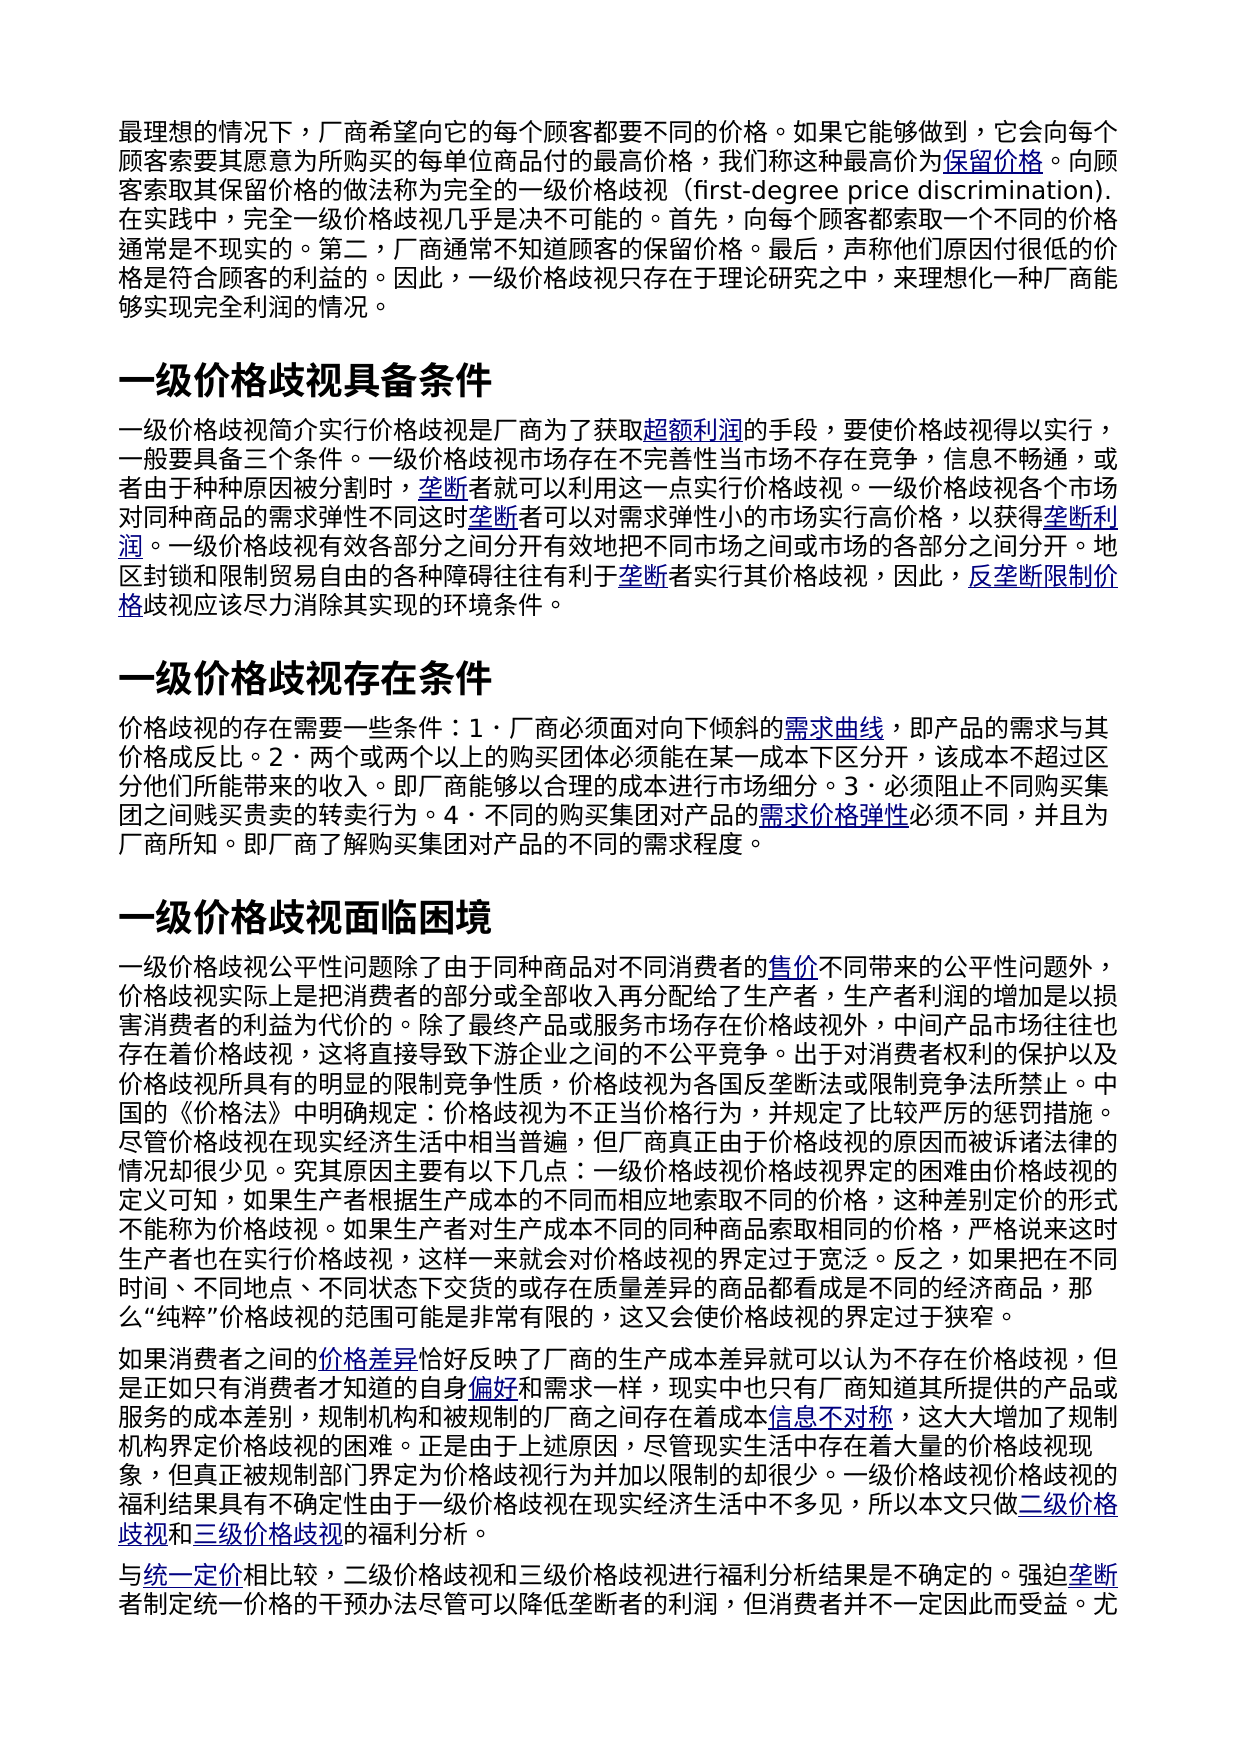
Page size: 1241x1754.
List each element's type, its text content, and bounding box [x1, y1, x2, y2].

text 一级价格歧视简介实行价格歧视是厂商为了获取超额利润的手段，要使价格歧视得以实行，一般要具备三个条件。一级价格歧视市场存在不完善性当市场不存在竞争，信息不畅通，或者由于种种原因被分割时，垄断者就可以利用这一点实行价格歧视。一级价格歧视各个市场对同种商品的需求弹性不同这时垄断者可以对需求弹性小的市场实行高价格，以获得垄断利润。一级价格歧视有效各部分之间分开有效地把不同市场之间或市场的各部分之间分开。地区封锁和限制贸易自由的各种障碍往往有利于垄断者实行其价格歧视，因此，反垄断限制价格歧视应该尽力消除其实现的环境条件。 [118, 416, 1122, 620]
subtitle 一级价格歧视面临困境 [118, 897, 1122, 941]
text 如果消费者之间的价格差异恰好反映了厂商的生产成本差异就可以认为不存在价格歧视，但是正如只有消费者才知道的自身偏好和需求一样，现实中也只有厂商知道其所提供的产品或服务的成本差别，规制机构和被规制的厂商之间存在着成本信息不对称，这大大增加了规制机构界定价格歧视的困难。正是由于上述原因，尽管现实生活中存在着大量的价格歧视现象，但真正被规制部门界定为价格歧视行为并加以限制的却很少。一级价格歧视价格歧视的福利结果具有不确定性由于一级价格歧视在现实经济生活中不多见，所以本文只做二级价格歧视和三级价格歧视的福利分析。 [118, 1345, 1122, 1549]
text 价格歧视的存在需要一些条件：1．厂商必须面对向下倾斜的需求曲线，即产品的需求与其价格成反比。2．两个或两个以上的购买团体必须能在某一成本下区分开，该成本不超过区分他们所能带来的收入。即厂商能够以合理的成本进行市场细分。3．必须阻止不同购买集团之间贱买贵卖的转卖行为。4．不同的购买集团对产品的需求价格弹性必须不同，并且为厂商所知。即厂商了解购买集团对产品的不同的需求程度。 [118, 714, 1122, 859]
subtitle 一级价格歧视具备条件 [118, 360, 1122, 403]
text 与统一定价相比较，二级价格歧视和三级价格歧视进行福利分析结果是不确定的。强迫垄断者制定统一价格的干预办法尽管可以降低垄断者的利润，但消费者并不一定因此而受益。尤 [118, 1562, 1122, 1620]
subtitle 一级价格歧视存在条件 [118, 658, 1122, 701]
text 最理想的情况下，厂商希望向它的每个顾客都要不同的价格。如果它能够做到，它会向每个顾客索要其愿意为所购买的每单位商品付的最高价格，我们称这种最高价为保留价格。向顾客索取其保留价格的做法称为完全的一级价格歧视（first-degree price discrimination).在实践中，完全一级价格歧视几乎是决不可能的。首先，向每个顾客都索取一个不同的价格通常是不现实的。第二，厂商通常不知道顾客的保留价格。最后，声称他们原因付很低的价格是符合顾客的利益的。因此，一级价格歧视只存在于理论研究之中，来理想化一种厂商能够实现完全利润的情况。 [118, 118, 1122, 322]
text 一级价格歧视公平性问题除了由于同种商品对不同消费者的售价不同带来的公平性问题外，价格歧视实际上是把消费者的部分或全部收入再分配给了生产者，生产者利润的增加是以损害消费者的利益为代价的。除了最终产品或服务市场存在价格歧视外，中间产品市场往往也存在着价格歧视，这将直接导致下游企业之间的不公平竞争。出于对消费者权利的保护以及价格歧视所具有的明显的限制竞争性质，价格歧视为各国反垄断法或限制竞争法所禁止。中国的《价格法》中明确规定：价格歧视为不正当价格行为，并规定了比较严厉的惩罚措施。尽管价格歧视在现实经济生活中相当普遍，但厂商真正由于价格歧视的原因而被诉诸法律的情况却很少见。究其原因主要有以下几点：一级价格歧视价格歧视界定的困难由价格歧视的定义可知，如果生产者根据生产成本的不同而相应地索取不同的价格，这种差别定价的形式不能称为价格歧视。如果生产者对生产成本不同的同种商品索取相同的价格，严格说来这时生产者也在实行价格歧视，这样一来就会对价格歧视的界定过于宽泛。反之，如果把在不同时间、不同地点、不同状态下交货的或存在质量差异的商品都看成是不同的经济商品，那么“纯粹”价格歧视的范围可能是非常有限的，这又会使价格歧视的界定过于狭窄。 [118, 953, 1122, 1332]
